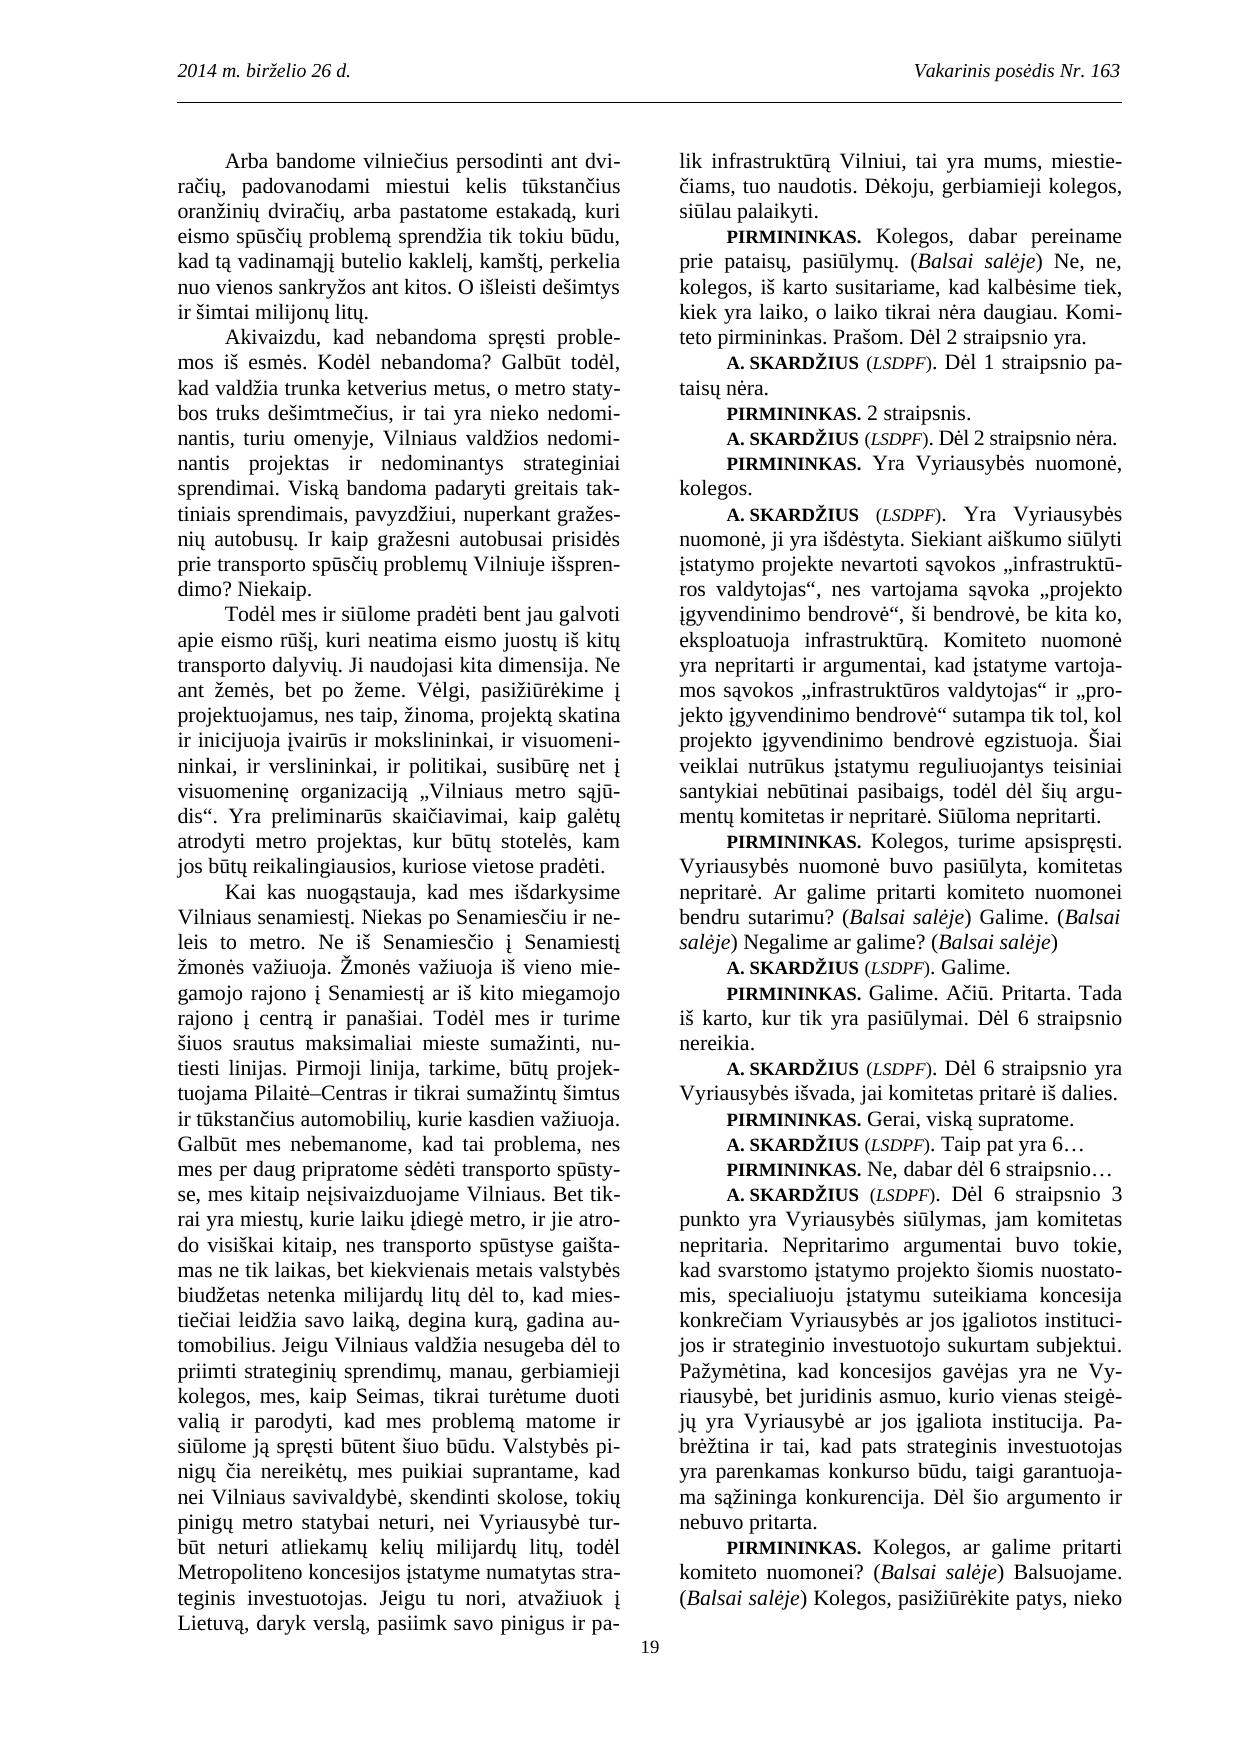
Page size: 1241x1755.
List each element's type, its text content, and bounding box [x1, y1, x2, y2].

text PIRMININKAS. Ne, da­bar dėl 6 straips­nio… [679, 1156, 1122, 1181]
text PIRMININKAS. Ko­le­gos, tu­ri­me ap­si­spręs­ti. Vy­riau­sy­bės nuo­mo­nė bu­vo pa­siū­ly­ta, ko­mi­te­tas ne­pri­ta­rė. Ar ga­li­me pri­tar­ti ko­mi­te­to nuo­mo­nei ben­dru su­ta­ri­mu? (Bal­sai sa­lė­je) Ga­li­me. (Bal­sai sa­lė­je) Ne­ga­li­me ar ga­li­me? (Bal­sai sa­lė­je) [679, 828, 1122, 954]
text A. SKARDŽIUS (LSDPF). Dėl 1 straips­nio pa­tai­sų nė­ra. [679, 349, 1122, 400]
text A. SKARDŽIUS (LSDPF). Taip pat yra 6… [679, 1131, 1122, 1156]
text PIRMININKAS. Ko­le­gos, ar ga­li­me pri­tar­ti ko­mi­te­to nuo­mo­nei? (Bal­sai sa­lė­je) Bal­suo­ja­me. (Bal­sai sa­lė­je) Ko­le­gos, pa­si­žiū­rė­ki­te pa­tys, nie­ko [679, 1534, 1122, 1610]
text PIRMININKAS. Ge­rai, vis­ką su­pra­to­me. [679, 1106, 1122, 1131]
text PIRMININKAS. 2 straips­nis. [679, 400, 1122, 425]
text A. SKARDŽIUS (LSDPF). Dėl 6 straips­nio 3 punk­to yra Vy­riau­sy­bės siū­ly­mas, jam ko­mi­te­tas ne­pri­ta­ria. Ne­pri­ta­ri­mo ar­gu­men­tai bu­vo to­kie, kad svars­to­mo įsta­ty­mo pro­jek­to šio­mis nuo­sta­to­mis, spe­cia­liuo­ju įsta­ty­mu su­tei­kia­ma kon­ce­si­ja kon­kre­čiam Vy­riau­sy­bės ar jos įga­lio­tos ins­ti­tu­ci­jos ir stra­te­gi­nio in­ves­tuo­to­jo su­kur­tam sub­jek­tui. Pa­žy­mė­ti­na, kad kon­ce­si­jos ga­vė­jas yra ne Vy­riau­sy­bė, bet ju­ri­di­nis as­muo, ku­rio vie­nas stei­gė­jų yra Vy­riau­sy­bė ar jos įga­lio­ta ins­ti­tu­ci­ja. Pa­brėž­ti­na ir tai, kad pats stra­te­gi­nis in­ves­tuo­to­jas yra pa­ren­ka­mas kon­kur­so bū­du, tai­gi ga­ran­tuo­ja­ma są­ži­nin­ga kon­ku­ren­ci­ja. Dėl šio ar­gu­men­to ir ne­bu­vo pri­tar­ta. [679, 1181, 1122, 1534]
text A. SKARDŽIUS (LSDPF). Yra Vy­riau­sy­bės nuo­mo­nė, ji yra iš­dės­ty­ta. Sie­kiant aiš­ku­mo siū­ly­ti įsta­ty­mo pro­jek­te ne­var­to­ti są­vo­kos „in­fra­struk­tū­ros val­dy­to­jas“, nes var­to­ja­ma są­vo­ka „pro­jek­to įgy­ven­di­ni­mo ben­dro­vė“, ši ben­dro­vė, be ki­ta ko, eks­plo­a­tuo­ja in­fra­struk­tū­rą. Ko­mi­te­to nuo­mo­nė yra ne­pri­tar­ti ir ar­gu­men­tai, kad įsta­ty­me var­to­ja­mos są­vo­kos „in­fra­struk­tū­ros val­dy­to­jas“ ir „pro­jek­to įgy­ven­di­ni­mo ben­dro­vė“ su­tam­pa tik tol, kol pro­jek­to įgy­ven­di­ni­mo ben­dro­vė eg­zis­tuo­ja. Šiai veik­lai nu­trū­kus įsta­ty­mu re­gu­liuo­jan­tys tei­si­niai san­ty­kiai ne­bū­ti­nai pa­si­baigs, to­dėl dėl šių ar­gu­men­tų ko­mi­te­tas ir ne­pri­ta­rė. Siū­lo­ma ne­pri­tar­ti. [679, 501, 1122, 828]
text Kai kas nuo­gąs­tau­ja, kad mes iš­dar­ky­si­me Vil­niaus se­na­mies­tį. Nie­kas po Se­na­mies­čiu ir ne­leis to met­ro. Ne iš Se­na­mies­čio į Se­na­mies­tį žmo­nės va­žiuo­ja. Žmo­nės va­žiuo­ja iš vie­no mie­ga­mo­jo ra­jo­no į Se­na­mies­tį ar iš ki­to mie­ga­mo­jo ra­jo­no į cen­trą ir pa­na­šiai. To­dėl mes ir tu­ri­me šiuos srau­tus mak­si­ma­liai mies­te su­ma­žin­ti, nu­ties­ti li­ni­jas. Pir­mo­ji li­ni­ja, tar­ki­me, bū­tų pro­jek­tuo­ja­ma Pilaitė–Centras ir tik­rai su­ma­žin­tų šim­tus ir tūks­tan­čius au­to­mo­bi­lių, ku­rie kas­dien va­žiuo­ja. Gal­būt mes ne­be­ma­no­me, kad tai pro­ble­ma, nes mes per daug pri­pra­to­me sė­dė­ti trans­por­to spūs­ty­se, mes ki­taip ne­įsi­vaiz­duo­ja­me Vil­niaus. Bet tik­rai yra mies­tų, ku­rie lai­ku įdie­gė met­ro, ir jie at­ro­do vi­siš­kai ki­taip, nes trans­por­to spūs­ty­se gaiš­ta­mas ne tik lai­kas, bet kiek­vie­nais me­tais vals­ty­bės biu­dže­tas ne­ten­ka mi­li­jar­dų li­tų dėl to, kad mies­tie­čiai lei­džia sa­vo lai­ką, de­gi­na ku­rą, ga­di­na au­to­mo­bi­lius. Jei­gu Vil­niaus val­džia ne­su­ge­ba dėl to pri­im­ti stra­te­gi­nių spren­di­mų, ma­nau, ger­bia­mie­ji ko­le­gos, mes, kaip Sei­mas, tik­rai tu­rė­tu­me duo­ti va­lią ir pa­ro­dy­ti, kad mes pro­ble­mą ma­to­me ir siū­lo­me ją spręs­ti bū­tent šiuo bū­du. Vals­ty­bės pi­ni­gų čia ne­rei­kė­tų, mes pui­kiai su­pran­ta­me, kad nei Vil­niaus sa­vi­val­dy­bė, sken­din­ti sko­lo­se, to­kių pi­ni­gų met­ro sta­ty­bai ne­tu­ri, nei Vy­riau­sy­bė tur­būt ne­tu­ri at­lie­ka­mų ke­lių mi­li­jar­dų li­tų, to­dėl Met­ro­po­li­te­no kon­ce­si­jos įsta­ty­me nu­ma­ty­tas stra­te­gi­nis in­ves­tuo­to­jas. Jei­gu tu no­ri, at­va­žiuok į Lie­tu­vą, da­ryk ver­slą, pa­si­imk sa­vo pi­ni­gus ir pa­ [177, 879, 620, 1635]
text Aki­vaiz­du, kad ne­ban­do­ma spręs­ti pro­ble­mos iš es­mės. Ko­dėl ne­ban­do­ma? Gal­būt to­dėl, kad val­džia trun­ka ket­ve­rius me­tus, o met­ro sta­ty­bos truks de­šimt­me­čius, ir tai yra nie­ko ne­do­mi­nan­tis, tu­riu ome­ny­je, Vil­niaus val­džios ne­do­mi­nan­tis pro­jek­tas ir ne­do­mi­nan­tys stra­te­gi­niai spren­di­mai. Vis­ką ban­do­ma pa­da­ry­ti grei­tais tak­ti­niais spren­di­mais, pa­vyz­džiui, nu­per­kant gra­žes­nių au­to­bu­sų. Ir kaip gra­žes­ni au­to­bu­sai pri­si­dės prie trans­por­to spūs­čių pro­ble­mų Vil­niu­je iš­spren­di­mo? Nie­kaip. [177, 324, 620, 601]
text PIRMININKAS. Ko­le­gos, da­bar per­ei­na­me prie pa­tai­sų, pa­siū­ly­mų. (Bal­sai sa­lė­je) Ne, ne, ko­le­gos, iš kar­to su­si­ta­ria­me, kad kal­bė­si­me tiek, kiek yra lai­ko, o lai­ko tik­rai nė­ra dau­giau. Ko­mi­te­to pir­mi­nin­kas. Pra­šom. Dėl 2 straips­nio yra. [679, 223, 1122, 349]
text Ar­ba ban­do­me vil­nie­čius per­so­din­ti ant dvi­ra­čių, pa­do­va­no­da­mi mies­tui ke­lis tūks­tan­čius oran­ži­nių dvi­ra­čių, ar­ba pa­sta­to­me es­ta­ka­dą, ku­ri eis­mo spūs­čių pro­ble­mą spren­džia tik to­kiu bū­du, kad tą va­di­na­mą­jį bu­te­lio kak­le­lį, kamš­tį, per­ke­lia nuo vie­nos san­kry­žos ant ki­tos. O iš­leis­ti de­šim­tys ir šim­tai mi­li­jo­nų li­tų. [177, 148, 620, 324]
text A. SKARDŽIUS (LSDPF). Ga­li­me. [679, 954, 1122, 979]
text A. SKARDŽIUS (LSDPF). Dėl 6 straips­nio yra Vy­riau­sy­bės iš­va­da, jai ko­mi­te­tas pri­ta­rė iš da­lies. [679, 1055, 1122, 1106]
text To­dėl mes ir siū­lo­me pra­dė­ti bent jau gal­vo­ti apie eis­mo rū­šį, ku­ri ne­at­ima eis­mo juos­tų iš ki­tų trans­por­to da­ly­vių. Ji nau­do­ja­si ki­ta di­men­si­ja. Ne ant že­mės, bet po že­me. Vėl­gi, pa­si­žiū­rė­ki­me į pro­jek­tuo­ja­mus, nes taip, ži­no­ma, pro­jek­tą ska­ti­na ir ini­ci­juo­ja įvai­rūs ir moks­li­nin­kai, ir vi­suo­me­ni­nin­kai, ir ver­sli­nin­kai, ir po­li­ti­kai, su­si­bū­rę net į vi­suo­me­ni­nę or­ga­ni­za­ci­ją „Vil­niaus met­ro są­jū­dis“. Yra pre­li­mi­na­rūs skai­čia­vi­mai, kaip ga­lė­tų at­ro­dy­ti met­ro pro­jek­tas, kur bū­tų sto­te­lės, kam jos bū­tų rei­ka­lin­giau­sios, ku­rio­se vie­to­se pra­dė­ti. [177, 601, 620, 879]
text PIRMININKAS. Ga­li­me. Ačiū. Pri­tar­ta. Ta­da iš kar­to, kur tik yra pa­siū­ly­mai. Dėl 6 straips­nio ne­rei­kia. [679, 979, 1122, 1055]
text A. SKARDŽIUS (LSDPF). Dėl 2 straips­nio nė­ra. [679, 425, 1122, 450]
text PIRMININKAS. Yra Vy­riau­sy­bės nuo­mo­nė, ko­le­gos. [679, 450, 1122, 501]
text lik in­fra­struk­tū­rą Vil­niui, tai yra mums, mies­tie­čiams, tuo nau­do­tis. Dė­ko­ju, ger­bia­mie­ji ko­le­gos, siū­lau pa­lai­ky­ti. [679, 148, 1122, 223]
